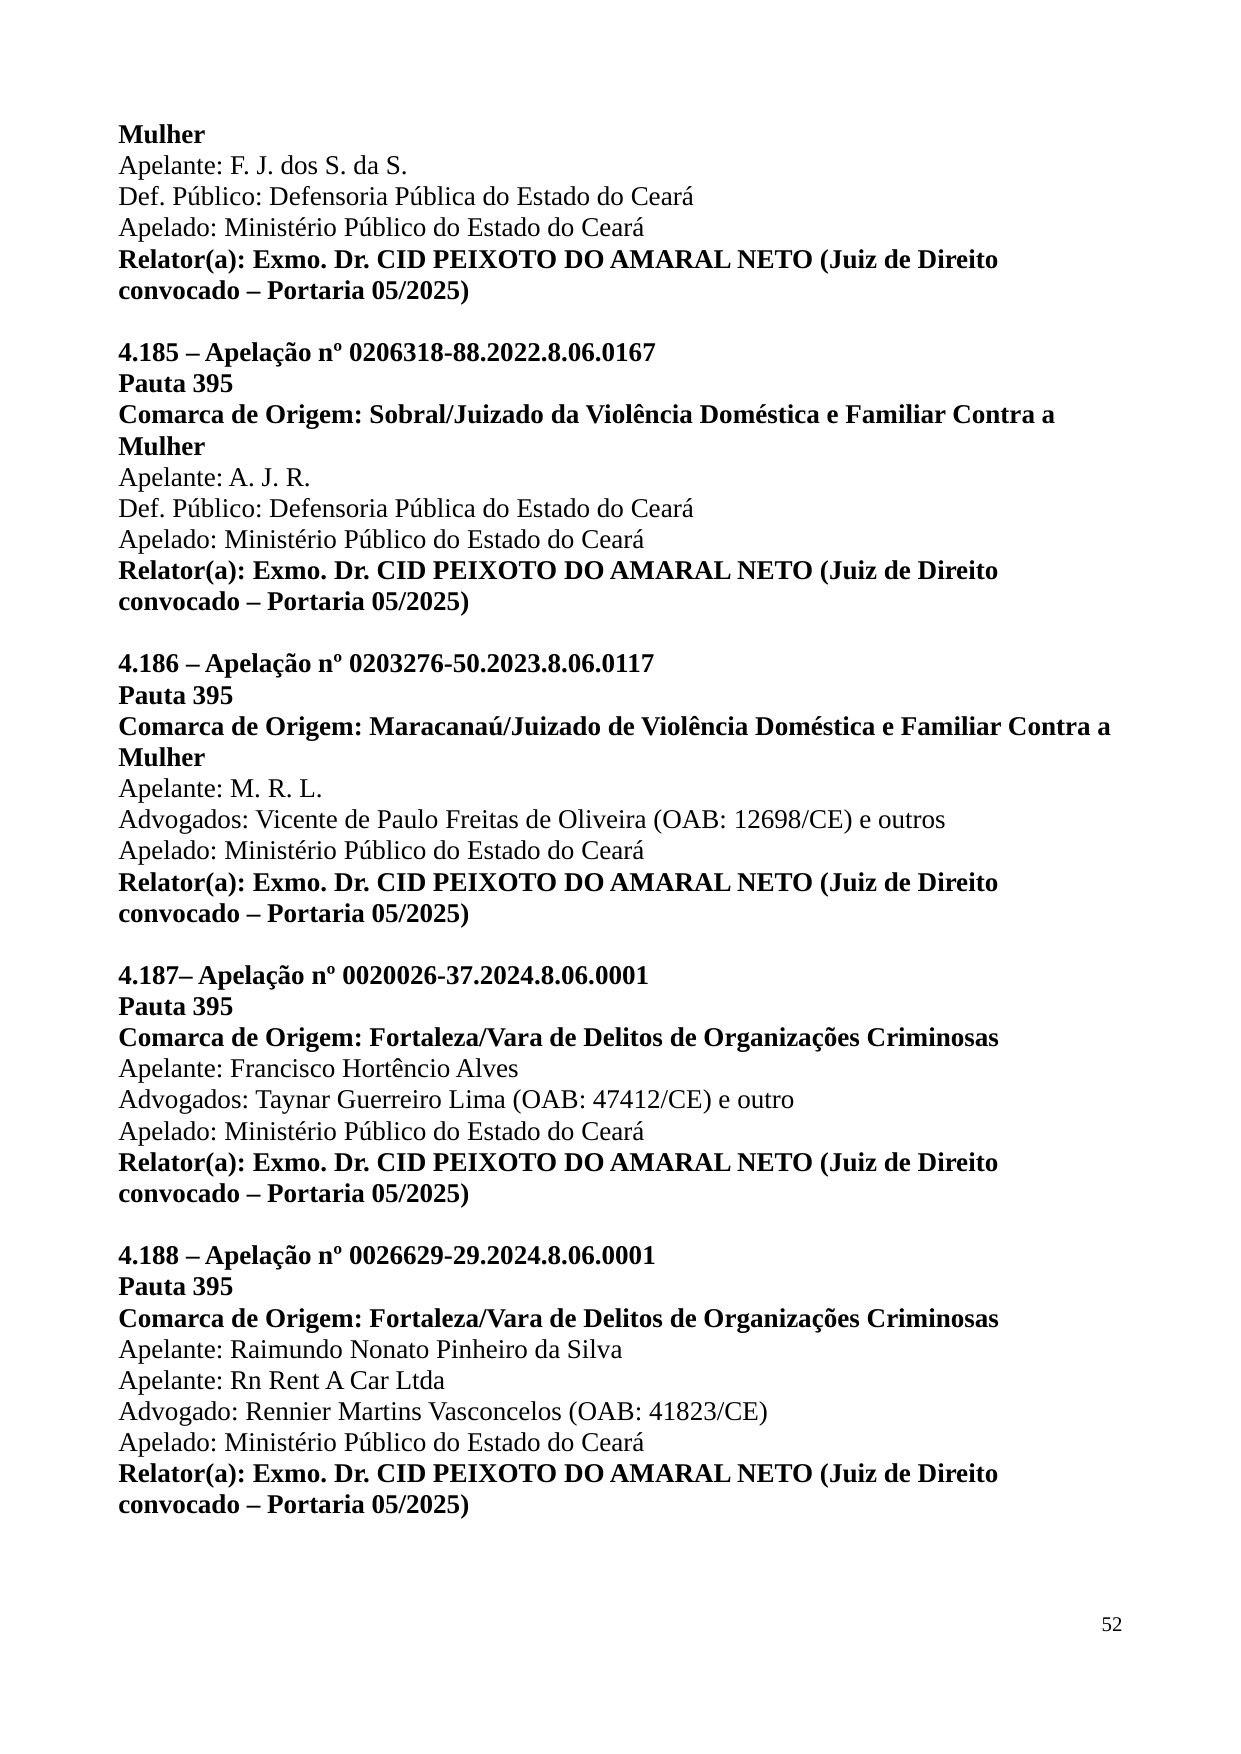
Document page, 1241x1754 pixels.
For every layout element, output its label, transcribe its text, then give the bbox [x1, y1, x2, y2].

text Apelado: Ministério Público do Estado do Ceará [118, 1426, 1122, 1457]
text Apelante: Rn Rent A Car Ltda [118, 1364, 1122, 1395]
text Def. Público: Defensoria Pública do Estado do Ceará [118, 492, 1122, 523]
text Advogados: Vicente de Paulo Freitas de Oliveira (OAB: 12698/CE) e outros [118, 803, 1122, 834]
text 4.187– Apelação nº 0020026-37.2024.8.06.0001 [118, 959, 1122, 990]
text Relator(a): Exmo. Dr. CID PEIXOTO DO AMARAL NETO (Juiz de Direito convocado – Portaria 05/2025) [118, 1146, 1122, 1208]
text Comarca de Origem: Fortaleza/Vara de Delitos de Organizações Criminosas [118, 1302, 1122, 1333]
text Advogados: Taynar Guerreiro Lima (OAB: 47412/CE) e outro [118, 1084, 1122, 1115]
text Apelante: Francisco Hortêncio Alves [118, 1052, 1122, 1084]
text Apelante: A. J. R. [118, 461, 1122, 492]
text Apelante: F. J. dos S. da S. [118, 149, 1122, 180]
text Apelado: Ministério Público do Estado do Ceará [118, 523, 1122, 554]
text Apelante: Raimundo Nonato Pinheiro da Silva [118, 1333, 1122, 1364]
text 4.188 – Apelação nº 0026629-29.2024.8.06.0001 [118, 1239, 1122, 1271]
text Mulher [118, 118, 1122, 149]
text Comarca de Origem: Maracanaú/Juizado de Violência Doméstica e Familiar Contra a Mulher [118, 710, 1122, 772]
text Advogado: Rennier Martins Vasconcelos (OAB: 41823/CE) [118, 1395, 1122, 1426]
text Pauta 395 [118, 990, 1122, 1021]
text 4.185 – Apelação nº 0206318-88.2022.8.06.0167 [118, 336, 1122, 367]
text Relator(a): Exmo. Dr. CID PEIXOTO DO AMARAL NETO (Juiz de Direito convocado – Portaria 05/2025) [118, 243, 1122, 305]
text Pauta 395 [118, 367, 1122, 398]
text Comarca de Origem: Sobral/Juizado da Violência Doméstica e Familiar Contra a Mulher [118, 398, 1122, 461]
text Comarca de Origem: Fortaleza/Vara de Delitos de Organizações Criminosas [118, 1021, 1122, 1052]
text Apelado: Ministério Público do Estado do Ceará [118, 834, 1122, 866]
text Pauta 395 [118, 679, 1122, 710]
text Def. Público: Defensoria Pública do Estado do Ceará [118, 180, 1122, 212]
text Relator(a): Exmo. Dr. CID PEIXOTO DO AMARAL NETO (Juiz de Direito convocado – Portaria 05/2025) [118, 1457, 1122, 1520]
text Relator(a): Exmo. Dr. CID PEIXOTO DO AMARAL NETO (Juiz de Direito convocado – Portaria 05/2025) [118, 554, 1122, 616]
text Apelante: M. R. L. [118, 772, 1122, 803]
text Apelado: Ministério Público do Estado do Ceará [118, 1115, 1122, 1146]
text Apelado: Ministério Público do Estado do Ceará [118, 212, 1122, 243]
text Relator(a): Exmo. Dr. CID PEIXOTO DO AMARAL NETO (Juiz de Direito convocado – Portaria 05/2025) [118, 866, 1122, 928]
text Pauta 395 [118, 1271, 1122, 1302]
text 4.186 – Apelação nº 0203276-50.2023.8.06.0117 [118, 648, 1122, 679]
